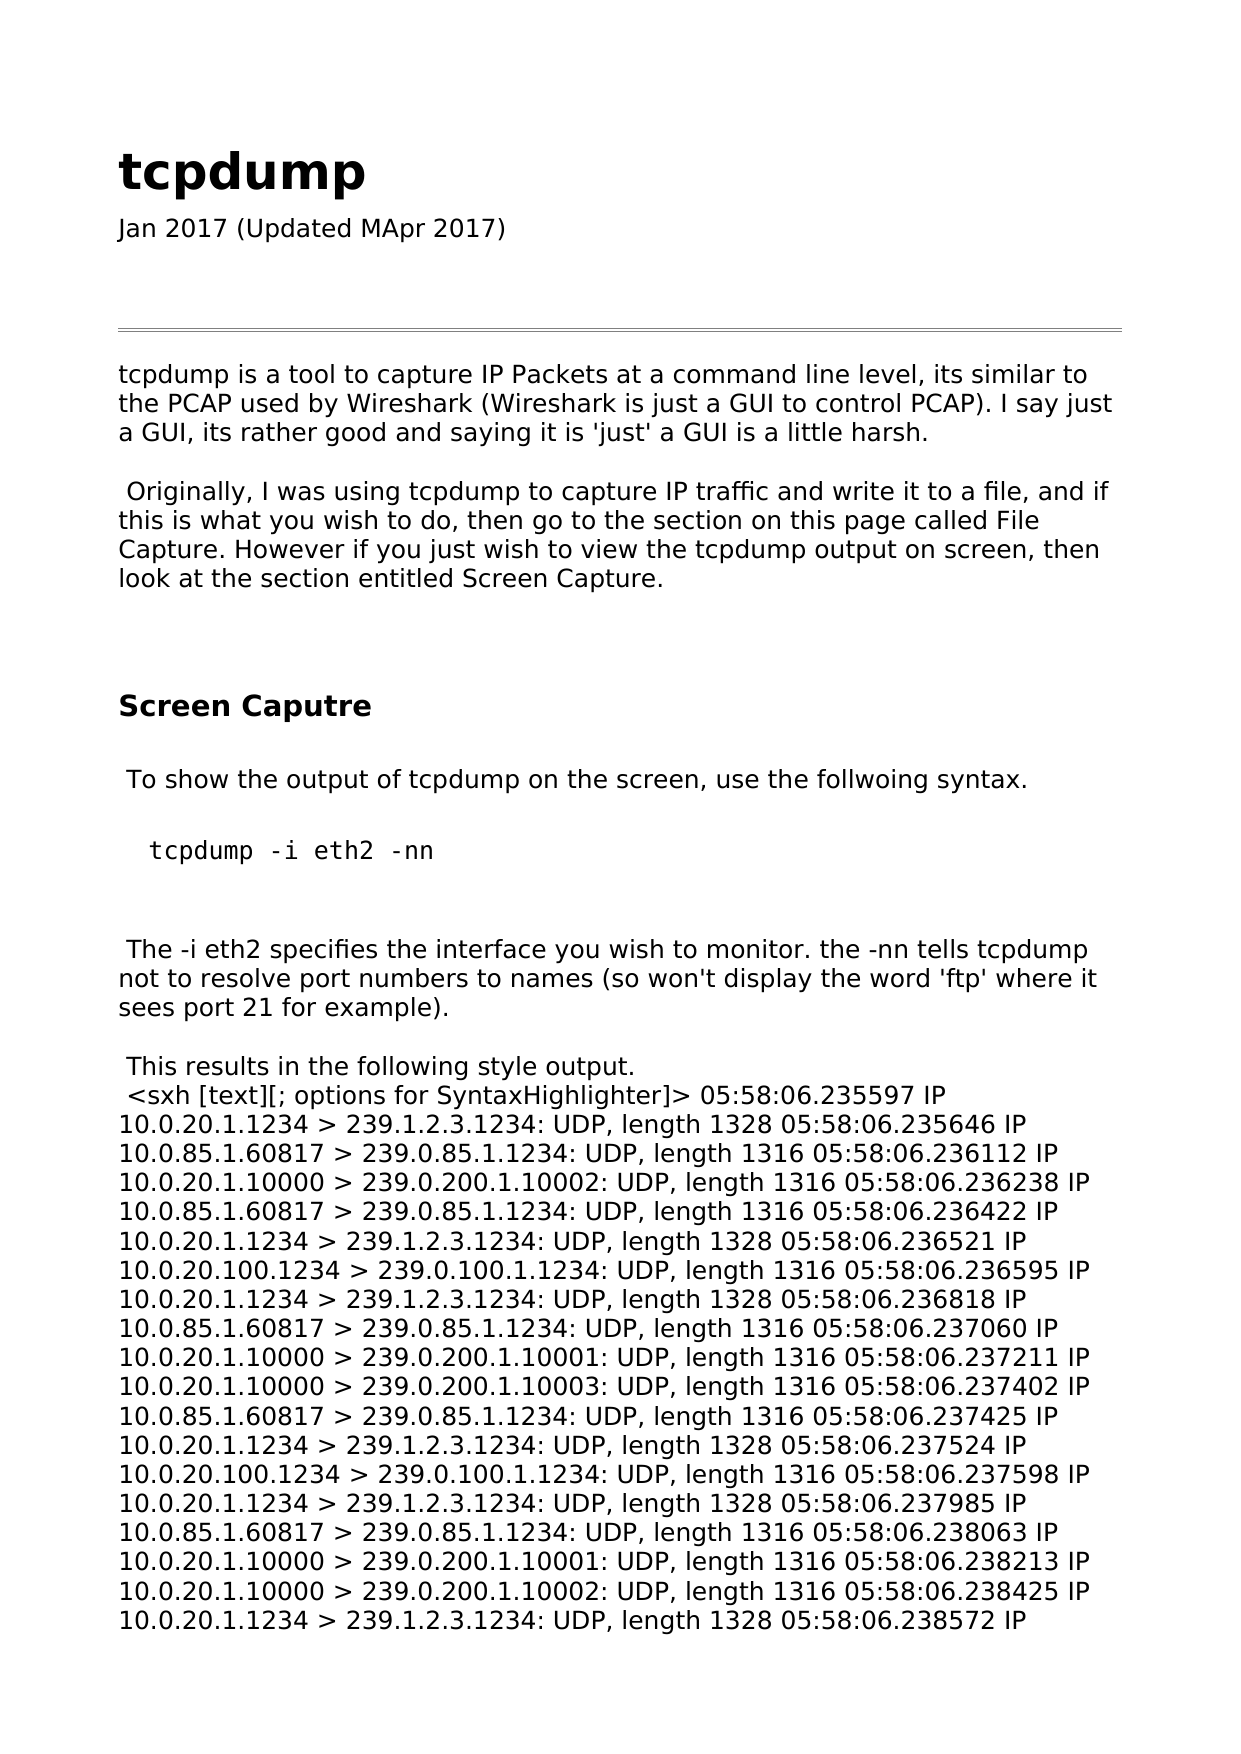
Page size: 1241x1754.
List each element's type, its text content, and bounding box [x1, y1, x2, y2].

text tcpdump -i eth2 -nn [118, 836, 1122, 865]
text tcpdump is a tool to capture IP Packets at a command line level, its similar to the PCAP used by Wireshark (Wireshark is just a GUI to control PCAP). I say just a GUI, its rather good and saying it is 'just' a GUI is a little harsh. Originally, I was using tcpdump to capture IP traffic and write it to a file, and if this is what you wish to do, then go to the section on this page called File Capture. However if you just wish to view the tcpdump output on screen, then look at the section entitled Screen Capture. [118, 360, 1122, 652]
subtitle Screen Caputre [118, 689, 1122, 723]
subtitle tcpdump [118, 143, 1122, 201]
text The -i eth2 specifies the interface you wish to monitor. the -nn tells tcpdump not to resolve port numbers to names (so won't display the word 'ftp' where it sees port 21 for example). This results in the following style output. <sxh [text][; options for SyntaxHighlighter]> 05:58:06.235597 IP 10.0.20.1.1234 > 239.1.2.3.1234: UDP, length 1328 05:58:06.235646 IP 10.0.85.1.60817 > 239.0.85.1.1234: UDP, length 1316 05:58:06.236112 IP 10.0.20.1.10000 > 239.0.200.1.10002: UDP, length 1316 05:58:06.236238 IP 10.0.85.1.60817 > 239.0.85.1.1234: UDP, length 1316 05:58:06.236422 IP 10.0.20.1.1234 > 239.1.2.3.1234: UDP, length 1328 05:58:06.236521 IP 10.0.20.100.1234 > 239.0.100.1.1234: UDP, length 1316 05:58:06.236595 IP 10.0.20.1.1234 > 239.1.2.3.1234: UDP, length 1328 05:58:06.236818 IP 10.0.85.1.60817 > 239.0.85.1.1234: UDP, length 1316 05:58:06.237060 IP 10.0.20.1.10000 > 239.0.200.1.10001: UDP, length 1316 05:58:06.237211 IP 10.0.20.1.10000 > 239.0.200.1.10003: UDP, length 1316 05:58:06.237402 IP 10.0.85.1.60817 > 239.0.85.1.1234: UDP, length 1316 05:58:06.237425 IP 10.0.20.1.1234 > 239.1.2.3.1234: UDP, length 1328 05:58:06.237524 IP 10.0.20.100.1234 > 239.0.100.1.1234: UDP, length 1316 05:58:06.237598 IP 10.0.20.1.1234 > 239.1.2.3.1234: UDP, length 1328 05:58:06.237985 IP 10.0.85.1.60817 > 239.0.85.1.1234: UDP, length 1316 05:58:06.238063 IP 10.0.20.1.10000 > 239.0.200.1.10001: UDP, length 1316 05:58:06.238213 IP 10.0.20.1.10000 > 239.0.200.1.10002: UDP, length 1316 05:58:06.238425 IP 10.0.20.1.1234 > 239.1.2.3.1234: UDP, length 1328 05:58:06.238572 IP [118, 877, 1122, 1635]
text To show the output of tcpdump on the screen, use the follwoing syntax. [118, 736, 1122, 823]
text Jan 2017 (Updated MApr 2017) [118, 214, 1122, 301]
